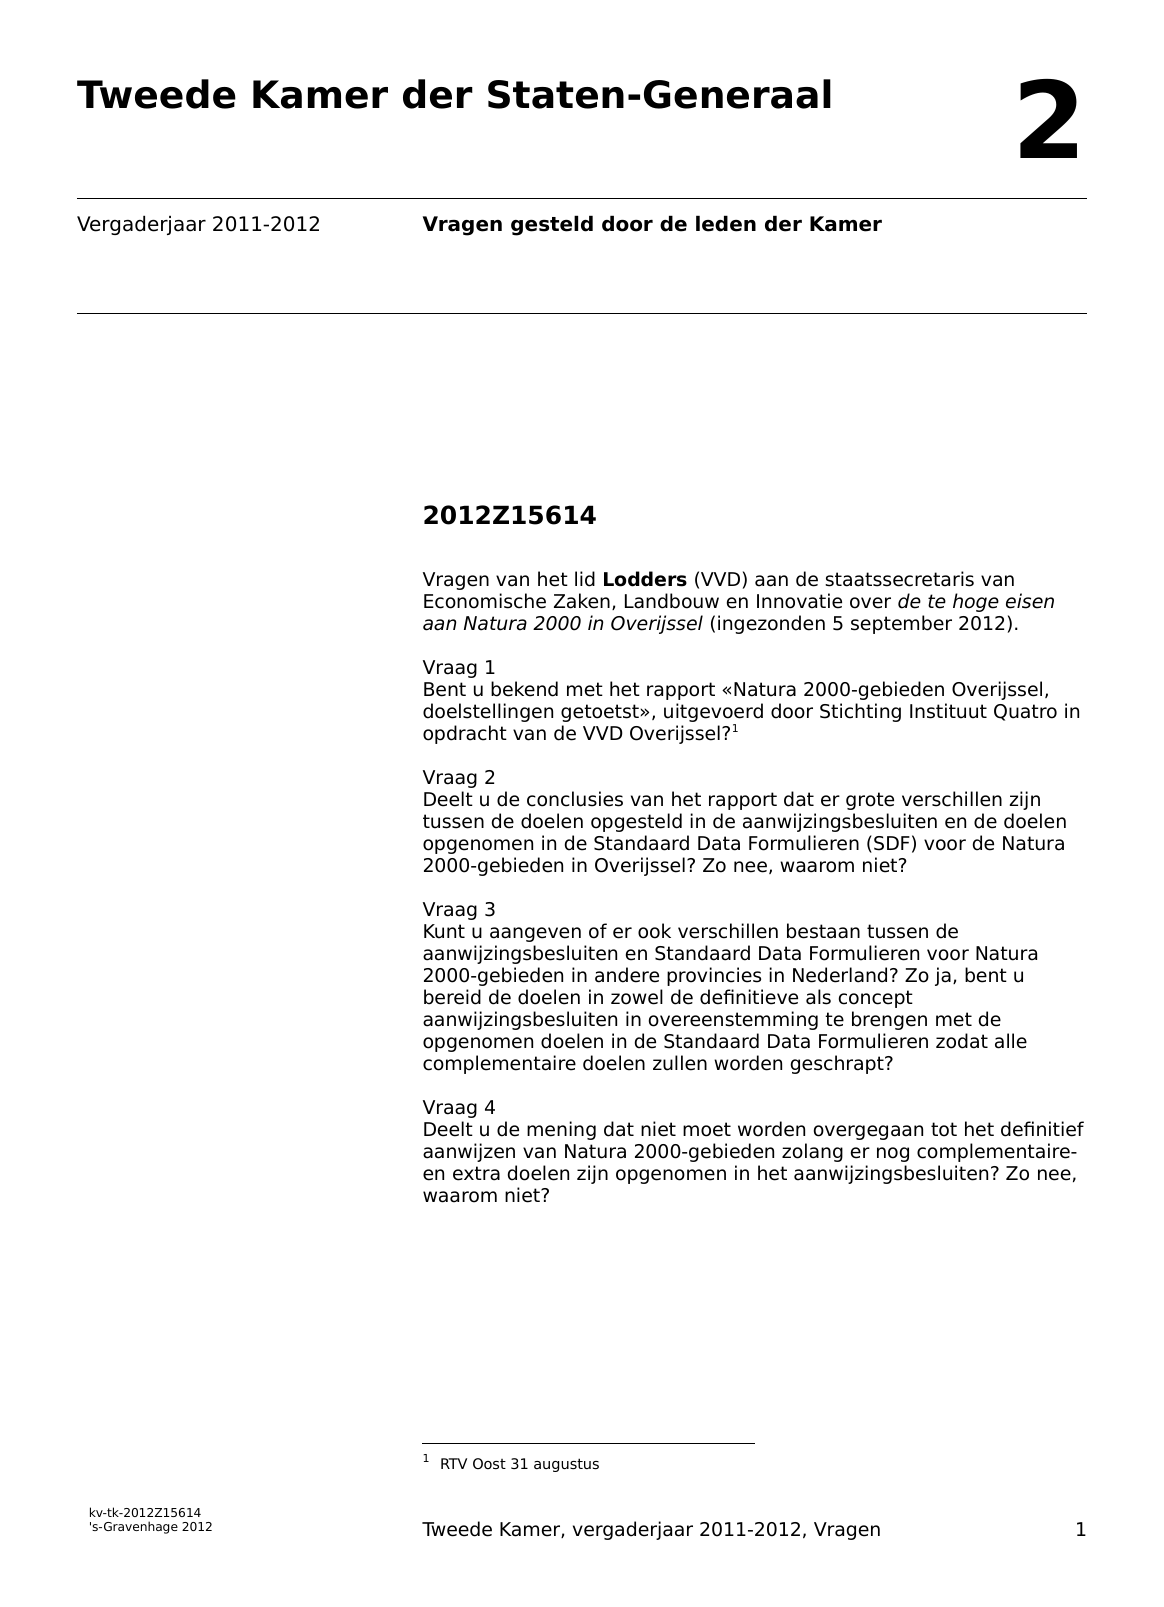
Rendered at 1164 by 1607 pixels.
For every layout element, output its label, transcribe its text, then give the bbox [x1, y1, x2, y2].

text Vraag 3 [422, 899, 1087, 921]
text Bent u bekend met het rapport «Natura 2000-gebieden Overijssel, doelstellingen getoetst», uitgevoerd door Stichting Instituut Quatro in opdracht van de VVD Overijssel? [422, 679, 1087, 745]
table_cell Vergaderjaar 2011-2012 [77, 199, 422, 313]
text Vragen van het lid Lodders (VVD) aan de staatssecretaris van Economische Zaken, Landbouw en Innovatie over de te hoge eisen aan Natura 2000 in Overijssel (ingezonden 5 september 2012). [422, 569, 1087, 635]
text Vraag 1 [422, 657, 1087, 679]
text Vraag 4 [422, 1097, 1087, 1119]
text RTV Oost 31 augustus [422, 1452, 1087, 1474]
text Deelt u de mening dat niet moet worden overgegaan tot het definitief aanwijzen van Natura 2000-gebieden zolang er nog complementaire- en extra doelen zijn opgenomen in het aanwijzingsbesluiten? Zo nee, waarom niet? [422, 1119, 1087, 1207]
text Deelt u de conclusies van het rapport dat er grote verschillen zijn tussen de doelen opgesteld in de aanwijzingsbesluiten en de doelen opgenomen in de Standaard Data Formulieren (SDF) voor de Natura 2000-gebieden in Overijssel? Zo nee, waarom niet? [422, 789, 1087, 877]
text 's-Gravenhage 2012 [88, 1520, 323, 1534]
table_header Tweede Kamer der Staten-Generaal [77, 59, 886, 198]
text Kunt u aangeven of er ook verschillen bestaan tussen de aanwijzingsbesluiten en Standaard Data Formulieren voor Natura 2000-gebieden in andere provincies in Nederland? Zo ja, bent u bereid de doelen in zowel de definitieve als concept aanwijzingsbesluiten in overeenstemming te brengen met de opgenomen doelen in de Standaard Data Formulieren zodat alle complementaire doelen zullen worden geschrapt? [422, 921, 1087, 1075]
table_header 2 [886, 59, 1087, 198]
text kv-tk-2012Z15614 [88, 1506, 323, 1520]
text 2012Z15614 [422, 501, 1087, 531]
text Vraag 2 [422, 767, 1087, 789]
table_cell Vragen gesteld door de leden der Kamer [422, 199, 1087, 313]
